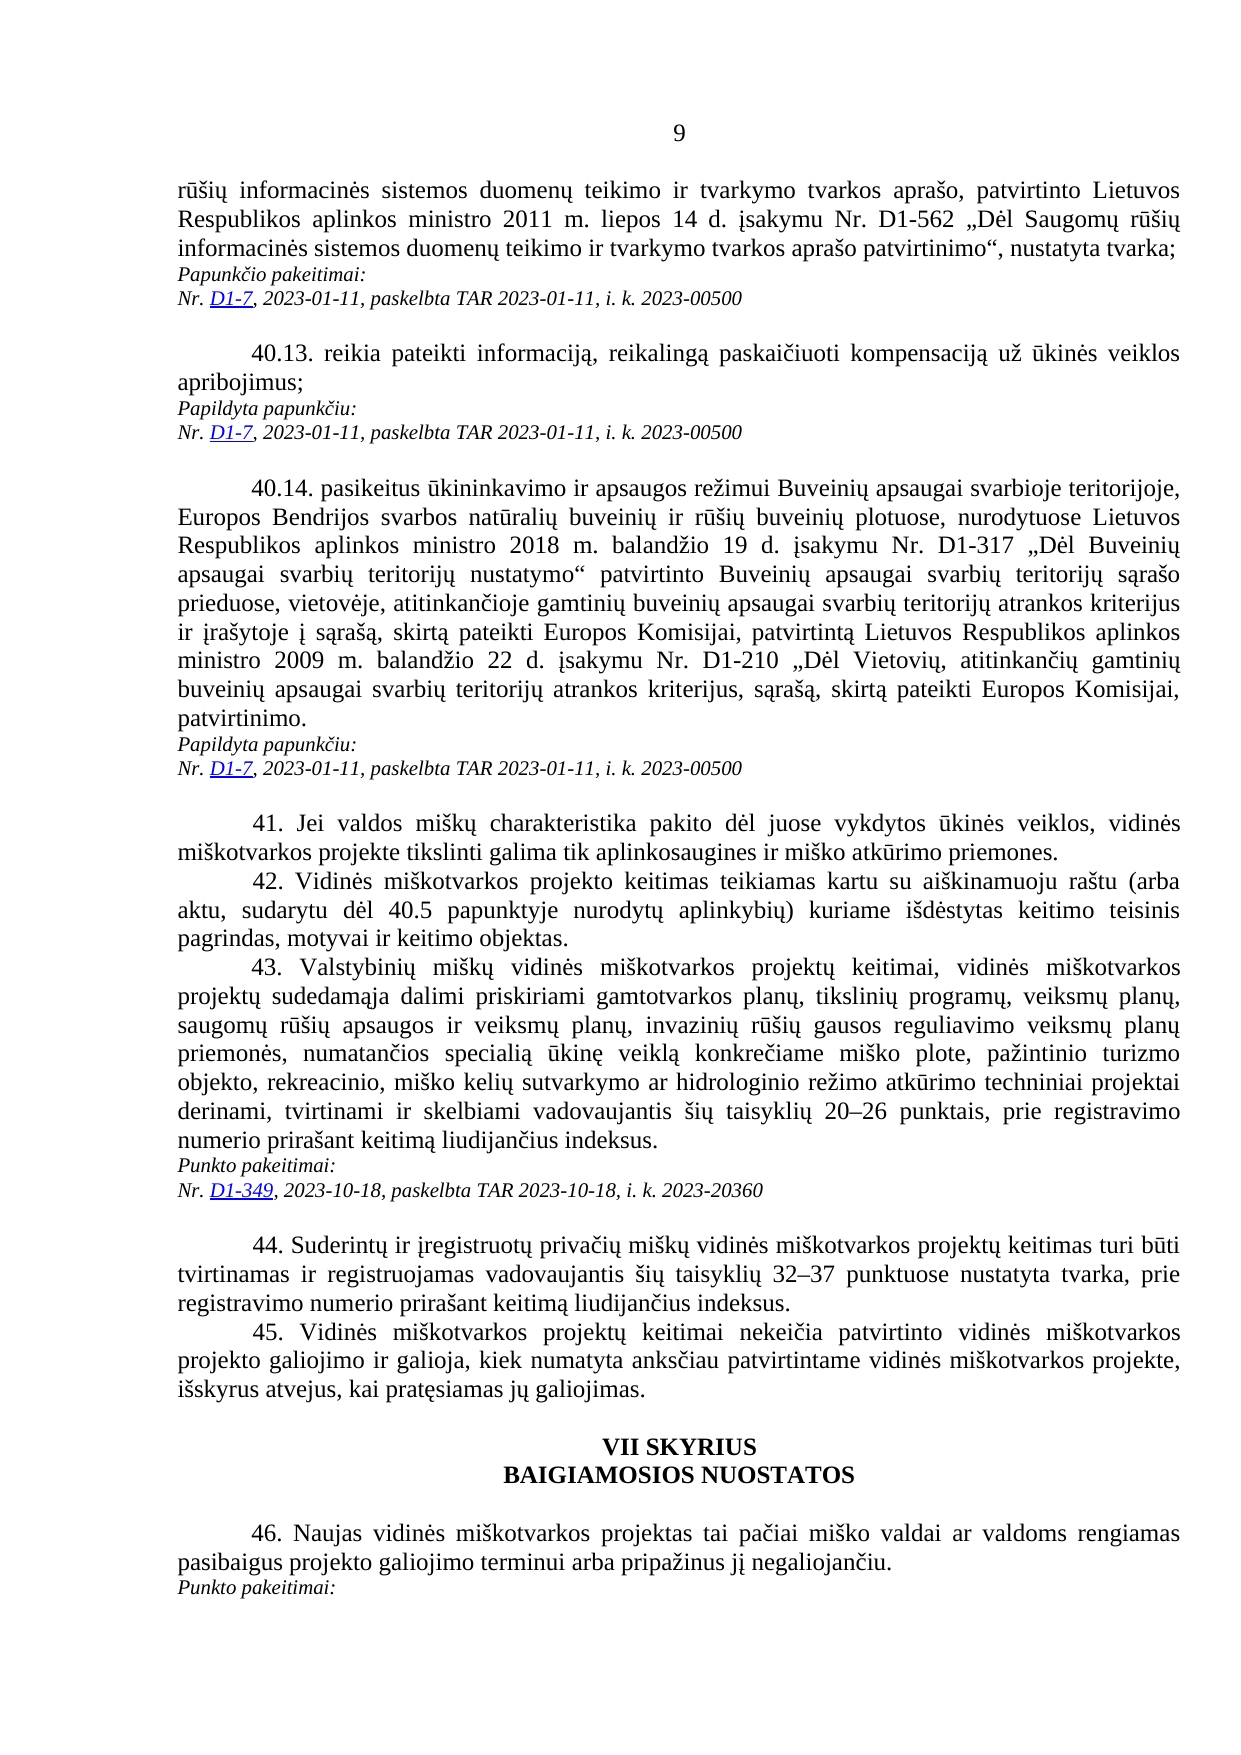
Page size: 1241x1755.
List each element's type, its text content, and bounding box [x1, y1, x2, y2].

text 40.13. reikia pateikti informaciją, reikalingą paskaičiuoti kompensaciją už ūkinės veiklos apribojimus; [177, 338, 1181, 396]
text 44. Suderintų ir įregistruotų privačių miškų vidinės miškotvarkos projektų keitimas turi būti tvirtinamas ir registruojamas vadovaujantis šių taisyklių 32–37 punktuose nustatyta tvarka, prie registravimo numerio prirašant keitimą liudijančius indeksus. [177, 1230, 1181, 1317]
text 42. Vidinės miškotvarkos projekto keitimas teikiamas kartu su aiškinamuoju raštu (arba aktu, sudarytu dėl 40.5 papunktyje nurodytų aplinkybių) kuriame išdėstytas keitimo teisinis pagrindas, motyvai ir keitimo objektas. [177, 866, 1181, 952]
text 45. Vidinės miškotvarkos projektų keitimai nekeičia patvirtinto vidinės miškotvarkos projekto galiojimo ir galioja, kiek numatyta anksčiau patvirtintame vidinės miškotvarkos projekte, išskyrus atvejus, kai pratęsiamas jų galiojimas. [177, 1317, 1181, 1403]
text Punkto pakeitimai: [177, 1575, 1181, 1599]
text rūšių informacinės sistemos duomenų teikimo ir tvarkymo tvarkos aprašo, patvirtinto Lietuvos Respublikos aplinkos ministro 2011 m. liepos 14 d. įsakymu Nr. D1-562 „Dėl Saugomų rūšių informacinės sistemos duomenų teikimo ir tvarkymo tvarkos aprašo patvirtinimo“, nustatyta tvarka; [177, 175, 1181, 262]
text 41. Jei valdos miškų charakteristika pakito dėl juose vykdytos ūkinės veiklos, vidinės miškotvarkos projekte tikslinti galima tik aplinkosaugines ir miško atkūrimo priemones. [177, 808, 1181, 866]
text 43. Valstybinių miškų vidinės miškotvarkos projektų keitimai, vidinės miškotvarkos projektų sudedamąja dalimi priskiriami gamtotvarkos planų, tikslinių programų, veiksmų planų, saugomų rūšių apsaugos ir veiksmų planų, invazinių rūšių gausos reguliavimo veiksmų planų priemonės, numatančios specialią ūkinę veiklą konkrečiame miško plote, pažintinio turizmo objekto, rekreacinio, miško kelių sutvarkymo ar hidrologinio režimo atkūrimo techniniai projektai derinami, tvirtinami ir skelbiami vadovaujantis šių taisyklių 20–26 punktais, prie registravimo numerio prirašant keitimą liudijančius indeksus. [177, 952, 1181, 1153]
text Punkto pakeitimai: [177, 1153, 1181, 1177]
text Nr. D1-349, 2023-10-18, paskelbta TAR 2023-10-18, i. k. 2023-20360 [177, 1177, 1181, 1202]
text BAIGIAMOSIOS NUOSTATOS [177, 1460, 1181, 1489]
text Nr. D1-7, 2023-01-11, paskelbta TAR 2023-01-11, i. k. 2023-00500 [177, 756, 1181, 780]
text 40.14. pasikeitus ūkininkavimo ir apsaugos režimui Buveinių apsaugai svarbioje teritorijoje, Europos Bendrijos svarbos natūralių buveinių ir rūšių buveinių plotuose, nurodytuose Lietuvos Respublikos aplinkos ministro 2018 m. balandžio 19 d. įsakymu Nr. D1-317 „Dėl Buveinių apsaugai svarbių teritorijų nustatymo“ patvirtinto Buveinių apsaugai svarbių teritorijų sąrašo prieduose, vietovėje, atitinkančioje gamtinių buveinių apsaugai svarbių teritorijų atrankos kriterijus ir įrašytoje į sąrašą, skirtą pateikti Europos Komisijai, patvirtintą Lietuvos Respublikos aplinkos ministro 2009 m. balandžio 22 d. įsakymu Nr. D1-210 „Dėl Vietovių, atitinkančių gamtinių buveinių apsaugai svarbių teritorijų atrankos kriterijus, sąrašą, skirtą pateikti Europos Komisijai, patvirtinimo. [177, 473, 1181, 732]
text Papildyta papunkčiu: [177, 396, 1181, 420]
text Nr. D1-7, 2023-01-11, paskelbta TAR 2023-01-11, i. k. 2023-00500 [177, 286, 1181, 310]
text 46. Naujas vidinės miškotvarkos projektas tai pačiai miško valdai ar valdoms rengiamas pasibaigus projekto galiojimo terminui arba pripažinus jį negaliojančiu. [177, 1518, 1181, 1575]
text Papunkčio pakeitimai: [177, 262, 1181, 286]
text Papildyta papunkčiu: [177, 732, 1181, 756]
text Nr. D1-7, 2023-01-11, paskelbta TAR 2023-01-11, i. k. 2023-00500 [177, 420, 1181, 444]
text VII SKYRIUS [177, 1432, 1181, 1460]
